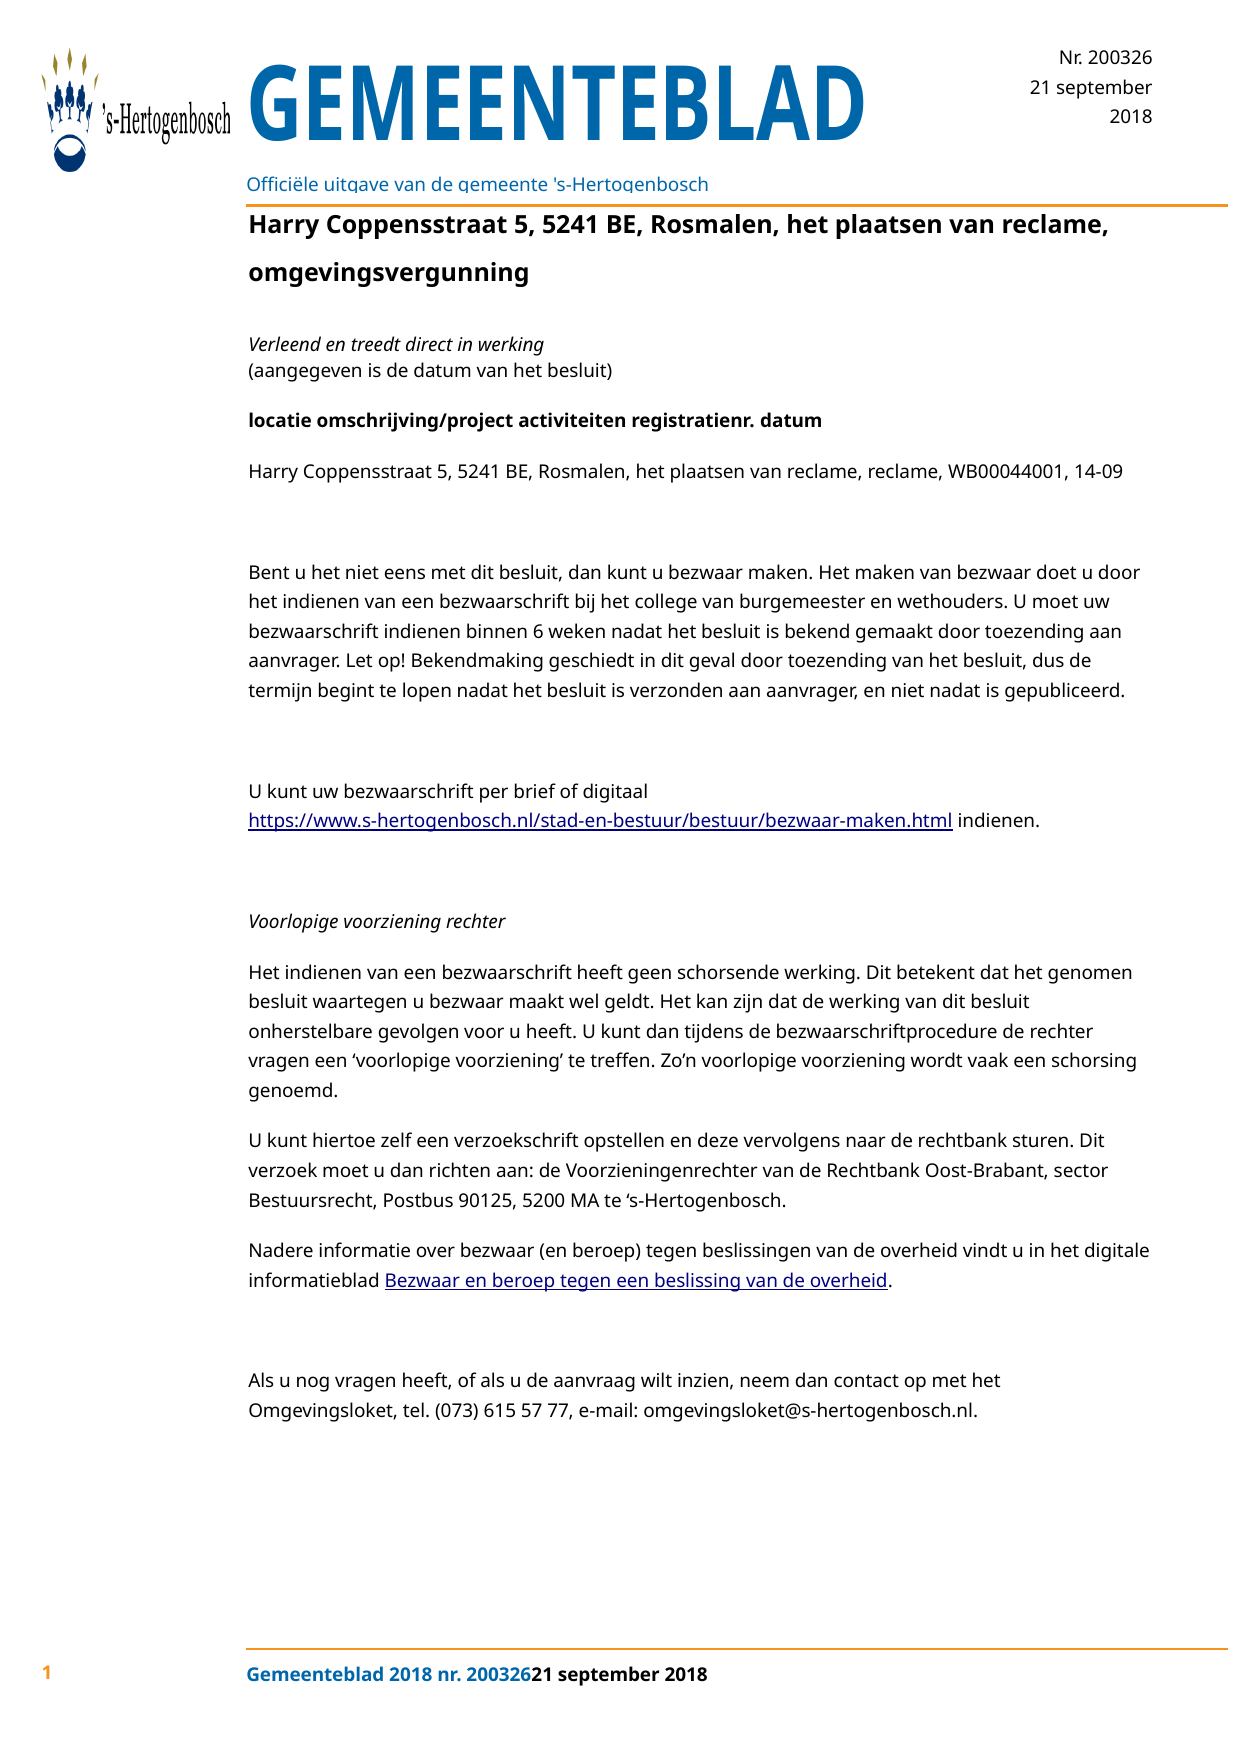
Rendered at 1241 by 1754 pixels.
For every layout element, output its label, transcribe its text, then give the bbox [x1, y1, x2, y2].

text Voorlopige voorziening rechter [248, 908, 1152, 934]
text Als u nog vragen heeft, of als u de aanvraag wilt inzien, neem dan contact op met het Omgevingsloket, tel. (073) 615 57 77, e-mail: omgevingsloket@s-hertogenbosch.nl. [248, 1368, 1152, 1423]
text Verleend en treedt direct in werking [248, 331, 1152, 357]
text Harry Coppensstraat 5, 5241 BE, Rosmalen, het plaatsen van reclame, reclame, WB00044001, 14-09 [248, 458, 1152, 484]
text U kunt uw bezwaarschrift per brief of digitaal https://www.s-hertogenbosch.nl/stad-en-bestuur/bestuur/bezwaar-maken.html indienen. [248, 778, 1152, 833]
text Nadere informatie over bezwaar (en beroep) tegen beslissingen van de overheid vindt u in het digitale informatieblad Bezwaar en beroep tegen een beslissing van de overheid. [248, 1237, 1152, 1292]
text Harry Coppensstraat 5, 5241 BE, Rosmalen, het plaatsen van reclame, omgevingsvergunning [248, 207, 1152, 288]
text U kunt hiertoe zelf een verzoekschrift opstellen en deze vervolgens naar de rechtbank sturen. Dit verzoek moet u dan richten aan: de Voorzieningenrechter van de Rechtbank Oost-Brabant, sector Bestuursrecht, Postbus 90125, 5200 MA te ‘s-Hertogenbosch. [248, 1128, 1152, 1212]
picture [41, 47, 231, 172]
text locatie omschrijving/project activiteiten registratienr. datum [248, 408, 1152, 433]
text Het indienen van een bezwaarschrift heeft geen schorsende werking. Dit betekent dat het genomen besluit waartegen u bezwaar maakt wel geldt. Het kan zijn dat de werking van dit besluit onherstelbare gevolgen voor u heeft. U kunt dan tijdens de bezwaarschriftprocedure de rechter vragen een ‘voorlopige voorziening’ te treffen. Zo’n voorlopige voorziening wordt vaak een schorsing genoemd. [248, 959, 1152, 1103]
text (aangegeven is de datum van het besluit) [248, 357, 1152, 383]
text Bent u het niet eens met dit besluit, dan kunt u bezwaar maken. Het maken van bezwaar doet u door het indienen van een bezwaarschrift bij het college van burgemeester en wethouders. U moet uw bezwaarschrift indienen binnen 6 weken nadat het besluit is bekend gemaakt door toezending aan aanvrager. Let op! Bekendmaking geschiedt in dit geval door toezending van het besluit, dus de termijn begint te lopen nadat het besluit is verzonden aan aanvrager, en niet nadat is gepubliceerd. [248, 559, 1152, 703]
